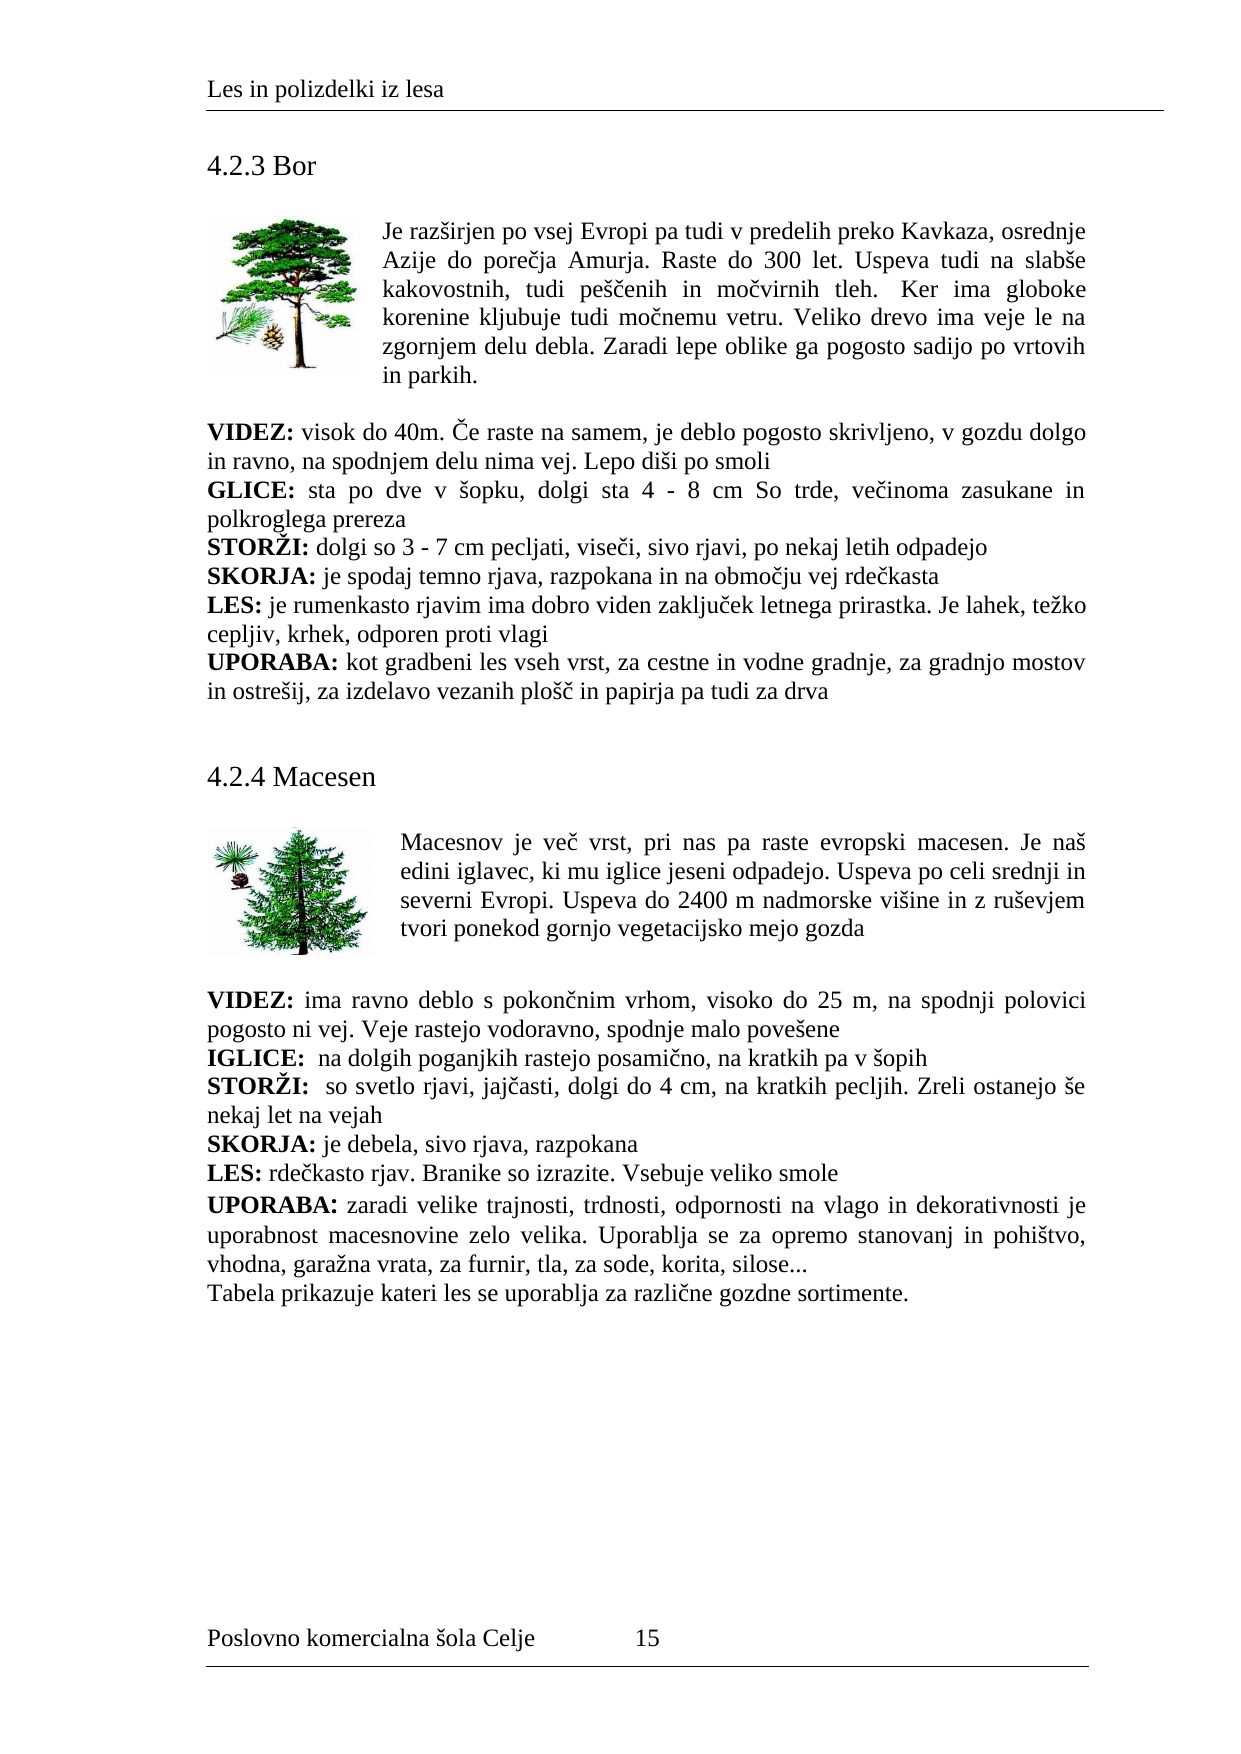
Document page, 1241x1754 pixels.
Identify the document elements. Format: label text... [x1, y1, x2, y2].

table_header Macesnov je več vrst, pri nas pa raste evropski macesen. Je naš edini iglavec, ki mu iglice jeseni odpadejo. Uspeva po celi srednji in severni Evropi. Uspeva do 2400 m nadmorske višine in z ruševjem tvori ponekod gornjo vegetacijsko mejo gozda [393, 827, 1094, 956]
text UPORABA: zaradi velike trajnosti, trdnosti, odpornosti na vlago in dekorativnosti je uporabnost macesnovine zelo velika. Uporablja se za opremo stanovanj in pohištvo, vhodna, garažna vrata, za furnir, tla, za sode, korita, silose... [207, 1186, 1087, 1278]
table_header Je razširjen po vsej Evropi pa tudi v predelih preko Kavkaza, osrednje Azije do porečja Amurja. Raste do 300 let. Uspeva tudi na slabše kakovostnih, tudi peščenih in močvirnih tleh. Ker ima globoke korenine kljubuje tudi močnemu vetru. Veliko drevo ima veje le na zgornjem delu debla. Zaradi lepe oblike ga pogosto sadijo po vrtovih in parkih. [374, 216, 1094, 389]
text SKORJA: je spodaj temno rjava, razpokana in na območju vej rdečkasta [207, 561, 1087, 590]
picture [206, 827, 375, 957]
table_header [375, 827, 392, 956]
subtitle 4.2.3 Bor [207, 148, 1087, 181]
text STORŽI: so svetlo rjavi, jajčasti, dolgi do 4 cm, na kratkih pecljih. Zreli ostanejo še nekaj let na vejah [207, 1071, 1087, 1129]
text LES: rdečkasto rjav. Branike so izrazite. Vsebuje veliko smole [207, 1158, 1087, 1186]
text SKORJA: je debela, sivo rjava, razpokana [207, 1129, 1087, 1158]
text LES: je rumenkasto rjavim ima dobro viden zaključek letnega prirastka. Je lahek, težko cepljiv, krhek, odporen proti vlagi [207, 590, 1087, 647]
picture [206, 216, 361, 375]
table_header [199, 216, 374, 389]
text IGLICE: na dolgih poganjkih rastejo posamično, na kratkih pa v šopih [207, 1043, 1087, 1071]
text VIDEZ: visok do 40m. Če raste na samem, je deblo pogosto skrivljeno, v gozdu dolgo in ravno, na spodnjem delu nima vej. Lepo diši po smoli [207, 417, 1087, 475]
text STORŽI: dolgi so 3 - 7 cm pecljati, viseči, sivo rjavi, po nekaj letih odpadejo [207, 532, 1087, 561]
text Tabela prikazuje kateri les se uporablja za različne gozdne sortimente. [207, 1278, 1087, 1307]
table_header [199, 827, 206, 956]
text UPORABA: kot gradbeni les vseh vrst, za cestne in vodne gradnje, za gradnjo mostov in ostrešij, za izdelavo vezanih plošč in papirja pa tudi za drva [207, 647, 1087, 705]
text VIDEZ: ima ravno deblo s pokončnim vrhom, visoko do 25 m, na spodnji polovici pogosto ni vej. Veje rastejo vodoravno, spodnje malo povešene [207, 985, 1087, 1043]
text GLICE: sta po dve v šopku, dolgi sta 4 - 8 cm So trde, večinoma zasukane in polkroglega prereza [207, 475, 1087, 532]
subtitle 4.2.4 Macesen [207, 759, 1087, 792]
